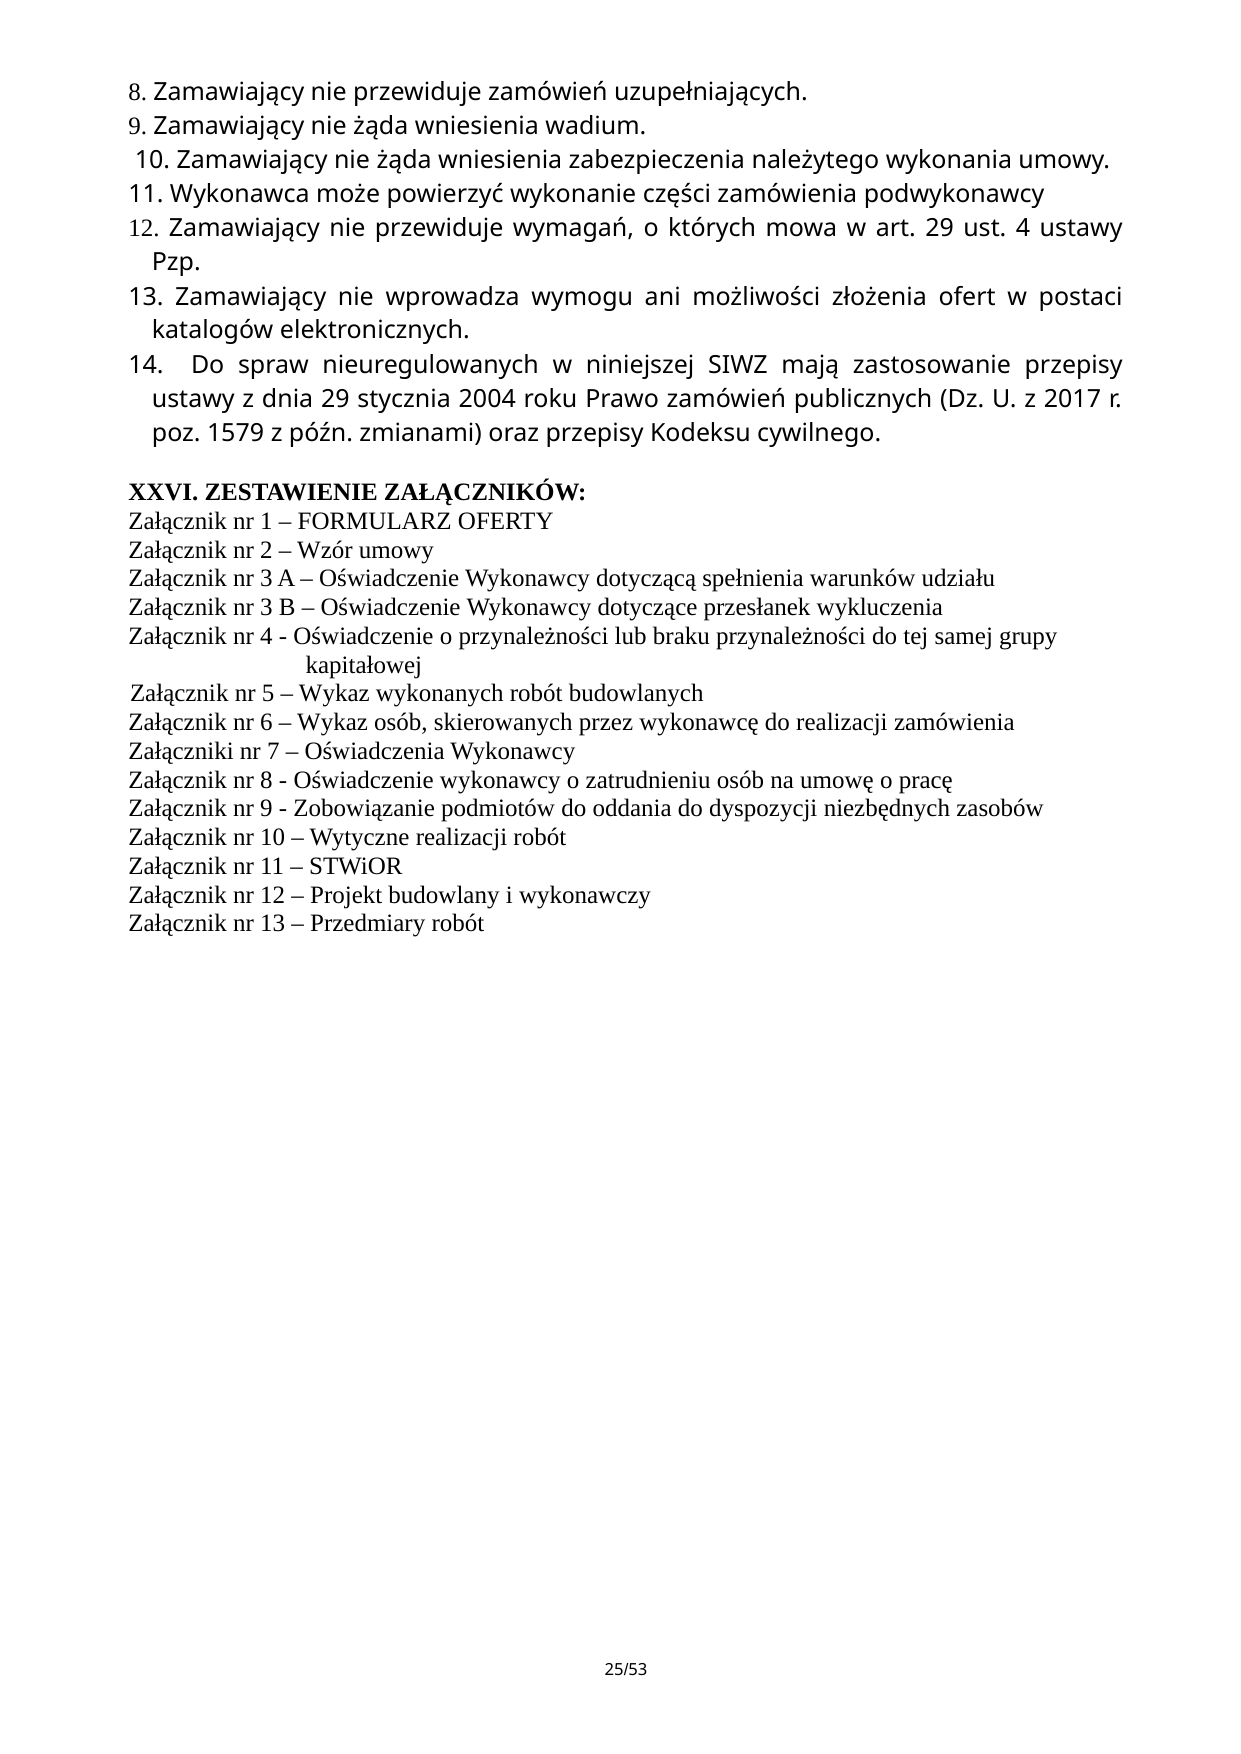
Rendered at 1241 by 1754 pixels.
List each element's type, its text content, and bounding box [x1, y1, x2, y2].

text Załącznik nr 13 – Przedmiary robót [128, 908, 1123, 937]
text XXVI. ZESTAWIENIE ZAŁĄCZNIKÓW: [128, 477, 1123, 506]
text Załącznik nr 12 – Projekt budowlany i wykonawczy [128, 880, 1123, 908]
text 11. Wykonawca może powierzyć wykonanie części zamówienia podwykonawcy [128, 176, 1123, 210]
text Załącznik nr 4 - Oświadczenie o przynależności lub braku przynależności do tej samej grupy kapitałowej [128, 621, 1123, 678]
text 12. Zamawiający nie przewiduje wymagań, o których mowa w art. 29 ust. 4 ustawy Pzp. [128, 210, 1123, 278]
text 9. Zamawiający nie żąda wniesienia wadium. [128, 108, 1123, 142]
text Załącznik nr 5 – Wykaz wykonanych robót budowlanych [130, 678, 1123, 707]
text Załącznik nr 9 - Zobowiązanie podmiotów do oddania do dyspozycji niezbędnych zasobów [128, 793, 1123, 822]
text Załącznik nr 1 – FORMULARZ OFERTY [128, 506, 1123, 535]
text Załącznik nr 3 A – Oświadczenie Wykonawcy dotyczącą spełnienia warunków udziału [128, 563, 1123, 592]
text Załącznik nr 3 B – Oświadczenie Wykonawcy dotyczące przesłanek wykluczenia [128, 592, 1123, 621]
text Załącznik nr 8 - Oświadczenie wykonawcy o zatrudnieniu osób na umowę o pracę [128, 765, 1123, 793]
text Załączniki nr 7 – Oświadczenia Wykonawcy [128, 736, 1123, 765]
text 14. Do spraw nieuregulowanych w niniejszej SIWZ mają zastosowanie przepisy ustawy z dnia 29 stycznia 2004 roku Prawo zamówień publicznych (Dz. U. z 2017 r. poz. 1579 z późn. zmianami) oraz przepisy Kodeksu cywilnego. [128, 346, 1123, 448]
text 13. Zamawiający nie wprowadza wymogu ani możliwości złożenia ofert w postaci katalogów elektronicznych. [128, 278, 1123, 346]
text 8. Zamawiający nie przewiduje zamówień uzupełniających. [128, 74, 1123, 108]
text Załącznik nr 2 – Wzór umowy [128, 535, 1123, 563]
text 10. Zamawiający nie żąda wniesienia zabezpieczenia należytego wykonania umowy. [128, 142, 1123, 176]
text Załącznik nr 11 – STWiOR [128, 851, 1123, 880]
text Załącznik nr 10 – Wytyczne realizacji robót [128, 822, 1123, 851]
text Załącznik nr 6 – Wykaz osób, skierowanych przez wykonawcę do realizacji zamówienia [128, 707, 1123, 736]
